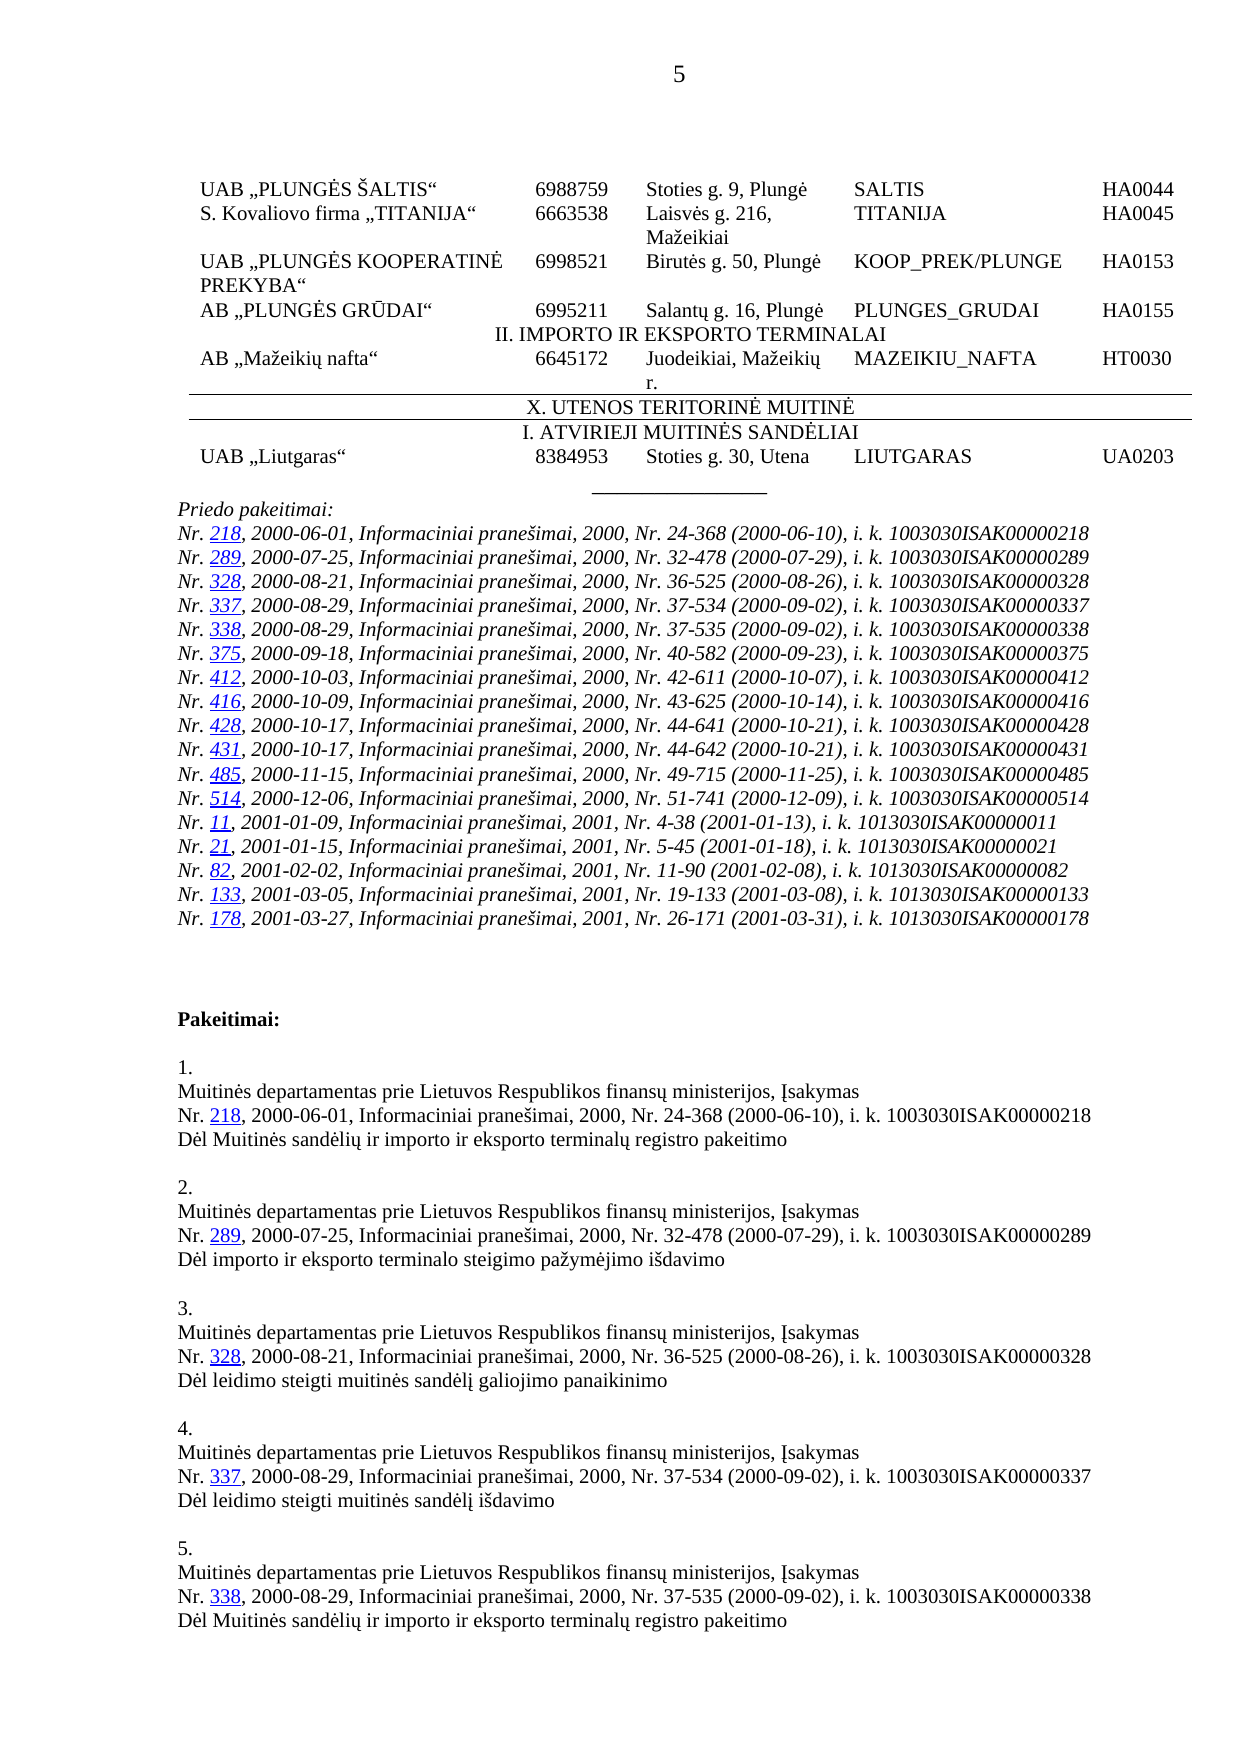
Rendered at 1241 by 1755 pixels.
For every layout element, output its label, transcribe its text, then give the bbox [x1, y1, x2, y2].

text Muitinės departamentas prie Lietuvos Respublikos finansų ministerijos, Įsakymas [177, 1440, 1181, 1464]
table_cell HT0030 [1091, 346, 1192, 394]
table_cell 6663538 [524, 201, 634, 249]
text Muitinės departamentas prie Lietuvos Respublikos finansų ministerijos, Įsakymas [177, 1319, 1181, 1344]
table_cell 6998521 [524, 249, 634, 297]
text Nr. 337, 2000-08-29, Informaciniai pranešimai, 2000, Nr. 37-534 (2000-09-02), i. k. 1003030ISAK00000337 [177, 593, 1181, 617]
text Priedo pakeitimai: [177, 497, 1181, 521]
table_cell II. IMPORTO IR EKSPORTO TERMINALAI [189, 322, 1192, 346]
table_cell LIUTGARAS [843, 444, 1091, 468]
text ______________ [177, 468, 1181, 497]
text Nr. 289, 2000-07-25, Informaciniai pranešimai, 2000, Nr. 32-478 (2000-07-29), i. k. 1003030ISAK00000289 [177, 545, 1181, 569]
table_cell 6988759 [524, 177, 634, 201]
text Nr. 289, 2000-07-25, Informaciniai pranešimai, 2000, Nr. 32-478 (2000-07-29), i. k. 1003030ISAK00000289 [177, 1223, 1181, 1247]
text Nr. 431, 2000-10-17, Informaciniai pranešimai, 2000, Nr. 44-642 (2000-10-21), i. k. 1003030ISAK00000431 [177, 737, 1181, 761]
text Nr. 337, 2000-08-29, Informaciniai pranešimai, 2000, Nr. 37-534 (2000-09-02), i. k. 1003030ISAK00000337 [177, 1464, 1181, 1488]
table_cell AB „PLUNGĖS GRŪDAI“ [189, 298, 524, 322]
text Nr. 178, 2001-03-27, Informaciniai pranešimai, 2001, Nr. 26-171 (2001-03-31), i. k. 1013030ISAK00000178 [177, 906, 1181, 930]
table_cell HA0153 [1091, 249, 1192, 297]
text Nr. 375, 2000-09-18, Informaciniai pranešimai, 2000, Nr. 40-582 (2000-09-23), i. k. 1003030ISAK00000375 [177, 641, 1181, 665]
text Nr. 416, 2000-10-09, Informaciniai pranešimai, 2000, Nr. 43-625 (2000-10-14), i. k. 1003030ISAK00000416 [177, 689, 1181, 713]
table_cell UAB „PLUNGĖS KOOPERATINĖ PREKYBA“ [189, 249, 524, 297]
table_cell AB „Mažeikių nafta“ [189, 346, 524, 394]
text Nr. 412, 2000-10-03, Informaciniai pranešimai, 2000, Nr. 42-611 (2000-10-07), i. k. 1003030ISAK00000412 [177, 665, 1181, 689]
text Nr. 218, 2000-06-01, Informaciniai pranešimai, 2000, Nr. 24-368 (2000-06-10), i. k. 1003030ISAK00000218 [177, 521, 1181, 545]
table_cell S. Kovaliovo firma „TITANIJA“ [189, 201, 524, 249]
table_cell PLUNGES_GRUDAI [843, 298, 1091, 322]
text Nr. 11, 2001-01-09, Informaciniai pranešimai, 2001, Nr. 4-38 (2001-01-13), i. k. 1013030ISAK00000011 [177, 809, 1181, 834]
text Dėl Muitinės sandėlių ir importo ir eksporto terminalų registro pakeitimo [177, 1608, 1181, 1632]
table_cell X. UTENOS TERITORINĖ MUITINĖ [189, 395, 1192, 419]
table_cell TITANIJA [843, 201, 1091, 249]
table_cell HA0045 [1091, 201, 1192, 249]
text Nr. 338, 2000-08-29, Informaciniai pranešimai, 2000, Nr. 37-535 (2000-09-02), i. k. 1003030ISAK00000338 [177, 617, 1181, 641]
text Nr. 82, 2001-02-02, Informaciniai pranešimai, 2001, Nr. 11-90 (2001-02-08), i. k. 1013030ISAK00000082 [177, 858, 1181, 882]
table_cell SALTIS [843, 177, 1091, 201]
text Pakeitimai: [177, 1007, 1181, 1031]
table_cell 6995211 [524, 298, 634, 322]
table_cell UA0203 [1091, 444, 1192, 468]
text Dėl leidimo steigti muitinės sandėlį galiojimo panaikinimo [177, 1368, 1181, 1392]
text Nr. 21, 2001-01-15, Informaciniai pranešimai, 2001, Nr. 5-45 (2001-01-18), i. k. 1013030ISAK00000021 [177, 834, 1181, 858]
text Dėl importo ir eksporto terminalo steigimo pažymėjimo išdavimo [177, 1247, 1181, 1271]
text Nr. 485, 2000-11-15, Informaciniai pranešimai, 2000, Nr. 49-715 (2000-11-25), i. k. 1003030ISAK00000485 [177, 761, 1181, 786]
table_cell UAB „Liutgaras“ [189, 444, 524, 468]
table_cell HA0044 [1091, 177, 1192, 201]
text Nr. 218, 2000-06-01, Informaciniai pranešimai, 2000, Nr. 24-368 (2000-06-10), i. k. 1003030ISAK00000218 [177, 1103, 1181, 1127]
text Nr. 133, 2001-03-05, Informaciniai pranešimai, 2001, Nr. 19-133 (2001-03-08), i. k. 1013030ISAK00000133 [177, 882, 1181, 906]
text 4. [177, 1416, 1181, 1440]
text 1. [177, 1055, 1181, 1079]
text 3. [177, 1296, 1181, 1319]
table_cell Juodeikiai, Mažeikių r. [635, 346, 843, 394]
table_cell 6645172 [524, 346, 634, 394]
table_cell UAB „PLUNGĖS ŠALTIS“ [189, 177, 524, 201]
text Muitinės departamentas prie Lietuvos Respublikos finansų ministerijos, Įsakymas [177, 1199, 1181, 1223]
table_cell MAZEIKIU_NAFTA [843, 346, 1091, 394]
text Nr. 338, 2000-08-29, Informaciniai pranešimai, 2000, Nr. 37-535 (2000-09-02), i. k. 1003030ISAK00000338 [177, 1584, 1181, 1608]
text Nr. 428, 2000-10-17, Informaciniai pranešimai, 2000, Nr. 44-641 (2000-10-21), i. k. 1003030ISAK00000428 [177, 713, 1181, 737]
text Dėl Muitinės sandėlių ir importo ir eksporto terminalų registro pakeitimo [177, 1127, 1181, 1151]
text 2. [177, 1175, 1181, 1199]
text 5. [177, 1536, 1181, 1560]
table_cell Salantų g. 16, Plungė [635, 298, 843, 322]
text Dėl leidimo steigti muitinės sandėlį išdavimo [177, 1488, 1181, 1512]
text Muitinės departamentas prie Lietuvos Respublikos finansų ministerijos, Įsakymas [177, 1079, 1181, 1103]
text Nr. 514, 2000-12-06, Informaciniai pranešimai, 2000, Nr. 51-741 (2000-12-09), i. k. 1003030ISAK00000514 [177, 786, 1181, 809]
table_cell Stoties g. 9, Plungė [635, 177, 843, 201]
table_cell I. ATVIRIEJI MUITINĖS SANDĖLIAI [189, 420, 1192, 444]
text Nr. 328, 2000-08-21, Informaciniai pranešimai, 2000, Nr. 36-525 (2000-08-26), i. k. 1003030ISAK00000328 [177, 1344, 1181, 1368]
table_cell 8384953 [524, 444, 634, 468]
table_cell KOOP_PREK/PLUNGE [843, 249, 1091, 297]
text Muitinės departamentas prie Lietuvos Respublikos finansų ministerijos, Įsakymas [177, 1560, 1181, 1584]
text Nr. 328, 2000-08-21, Informaciniai pranešimai, 2000, Nr. 36-525 (2000-08-26), i. k. 1003030ISAK00000328 [177, 569, 1181, 593]
table_cell Laisvės g. 216, Mažeikiai [635, 201, 843, 249]
table_cell HA0155 [1091, 298, 1192, 322]
table_cell Birutės g. 50, Plungė [635, 249, 843, 297]
table_cell Stoties g. 30, Utena [635, 444, 843, 468]
